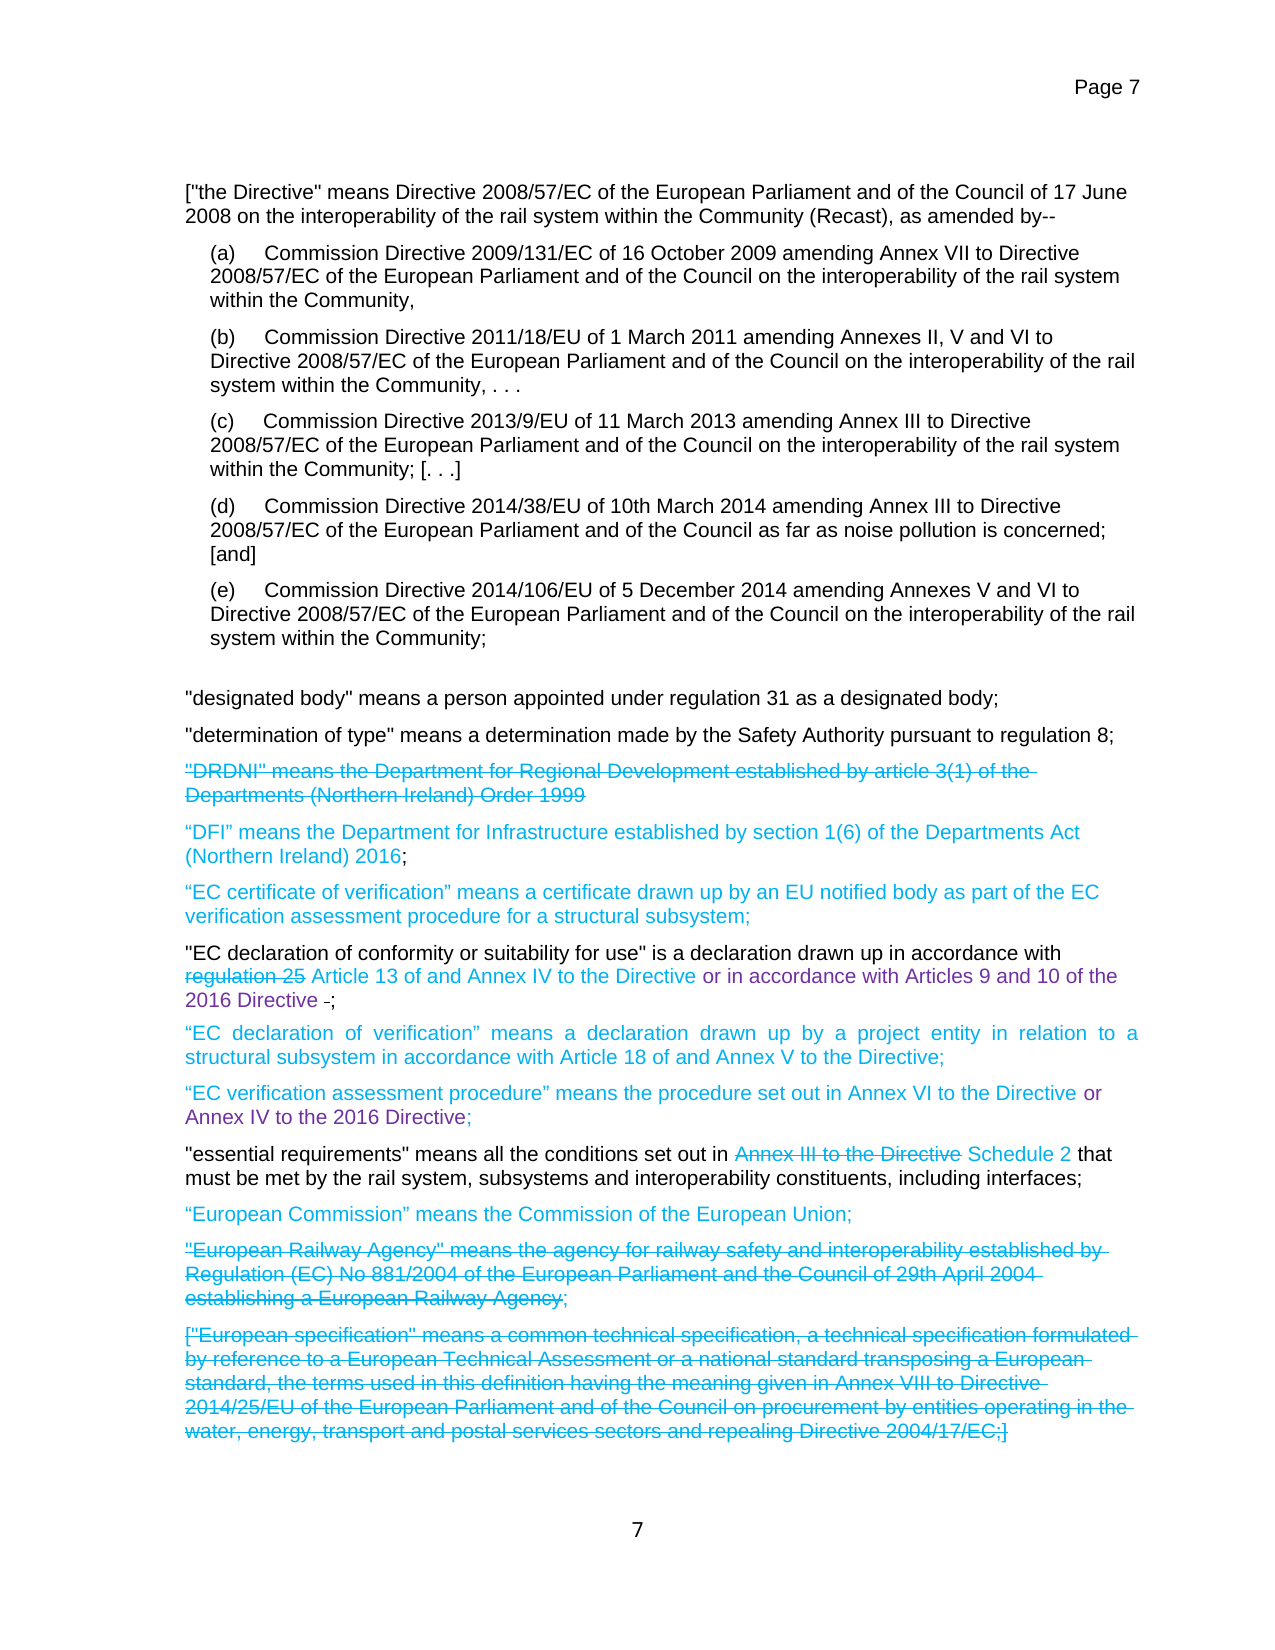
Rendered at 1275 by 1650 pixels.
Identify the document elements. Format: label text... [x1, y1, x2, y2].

text "designated body" means a person appointed under regulation 31 as a designated body; [185, 686, 1140, 710]
text "EC declaration of conformity or suitability for use" is a declaration drawn up in accordance with regulation 25 Article 13 of and Annex IV to the Directive or in accordance with Articles 9 and 10 of the 2016 Directive ; [185, 940, 1140, 1012]
text "DRDNI" means the Department for Regional Development established by article 3(1) of the Departments (Northern Ireland) Order 1999 [185, 759, 1140, 807]
text “European Commission” means the Commission of the European Union; [185, 1202, 1140, 1226]
text "determination of type" means a determination made by the Safety Authority pursuant to regulation 8; [185, 723, 1140, 747]
text (d) Commission Directive 2014/38/EU of 10th March 2014 amending Annex III to Directive 2008/57/EC of the European Parliament and of the Council as far as noise pollution is concerned; [and] [210, 493, 1140, 565]
text ["European specification" means a common technical specification, a technical specification formulated by reference to a European Technical Assessment or a national standard transposing a European standard, the terms used in this definition having the meaning given in Annex VIII to Directive 2014/25/EU of the European Parliament and of the Council on procurement by entities operating in the water, energy, transport and postal services sectors and repealing Directive 2004/17/EC;] [185, 1323, 1140, 1442]
text (e) Commission Directive 2014/106/EU of 5 December 2014 amending Annexes V and VI to Directive 2008/57/EC of the European Parliament and of the Council on the interoperability of the rail system within the Community; [210, 578, 1140, 650]
text "essential requirements" means all the conditions set out in Annex III to the Directive Schedule 2 that must be met by the rail system, subsystems and interoperability constituents, including interfaces; [185, 1141, 1140, 1189]
text "European Railway Agency" means the agency for railway safety and interoperability established by Regulation (EC) No 881/2004 of the European Parliament and the Council of 29th April 2004 establishing a European Railway Agency; [185, 1238, 1140, 1310]
text (a) Commission Directive 2009/131/EC of 16 October 2009 amending Annex VII to Directive 2008/57/EC of the European Parliament and of the Council on the interoperability of the rail system within the Community, [210, 240, 1140, 312]
text (c) Commission Directive 2013/9/EU of 11 March 2013 amending Annex III to Directive 2008/57/EC of the European Parliament and of the Council on the interoperability of the rail system within the Community; [. . .] [210, 409, 1140, 481]
text “DFI” means the Department for Infrastructure established by section 1(6) of the Departments Act (Northern Ireland) 2016; [185, 819, 1140, 867]
text “EC declaration of verification” means a declaration drawn up by a project entity in relation to a structural subsystem in accordance with Article 18 of and Annex V to the Directive; [185, 1021, 1140, 1068]
text “EC certificate of verification” means a certificate drawn up by an EU notified body as part of the EC verification assessment procedure for a structural subsystem; [185, 880, 1140, 928]
text ["the Directive" means Directive 2008/57/EC of the European Parliament and of the Council of 17 June 2008 on the interoperability of the rail system within the Community (Recast), as amended by-- [185, 180, 1140, 228]
text “EC verification assessment procedure” means the procedure set out in Annex VI to the Directive or Annex IV to the 2016 Directive; [185, 1081, 1140, 1129]
text (b) Commission Directive 2011/18/EU of 1 March 2011 amending Annexes II, V and VI to Directive 2008/57/EC of the European Parliament and of the Council on the interoperability of the rail system within the Community, . . . [210, 325, 1140, 397]
